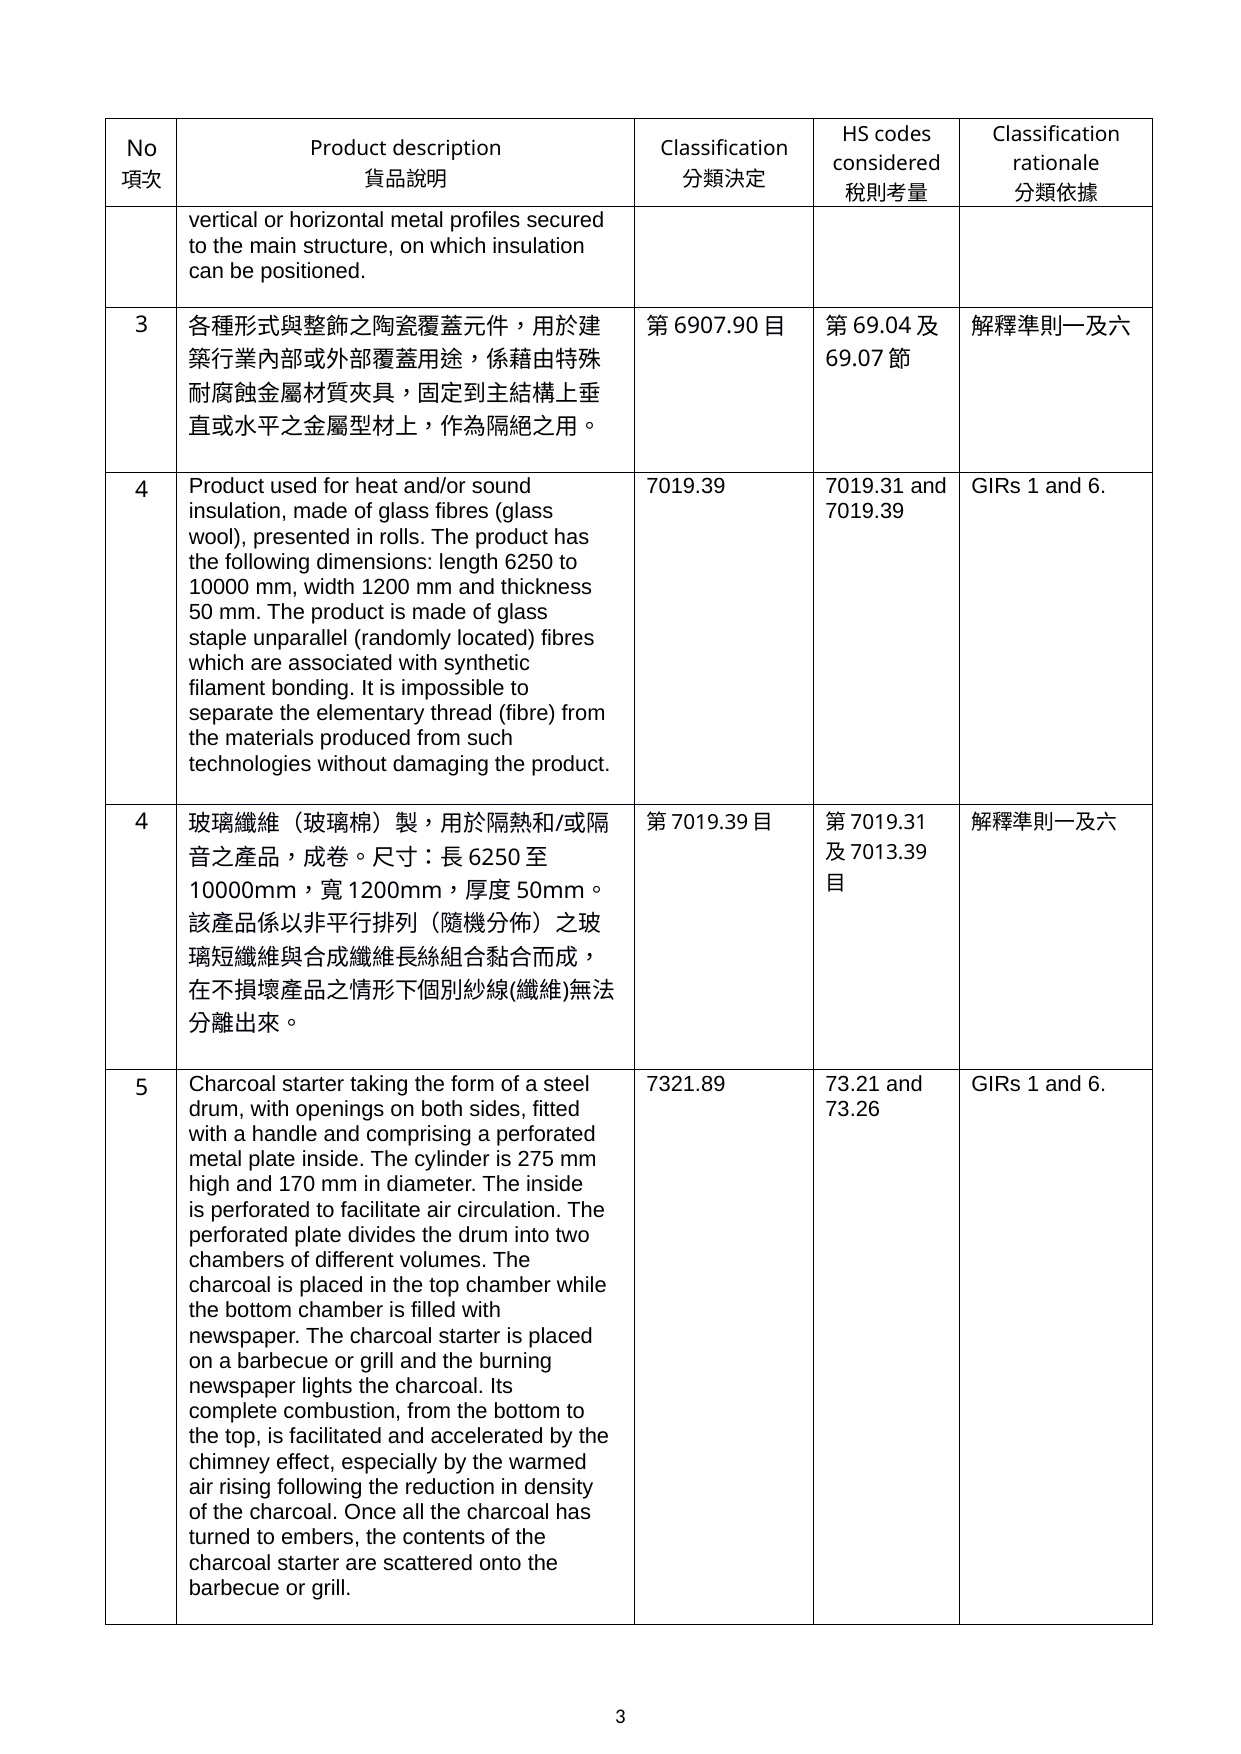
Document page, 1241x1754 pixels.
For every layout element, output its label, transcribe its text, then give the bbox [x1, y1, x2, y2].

table_cell [106, 207, 176, 307]
table_cell 3 [106, 308, 176, 472]
table_cell Product used for heat and/or sound insulation, made of glass fibres (glass wool), presented in rolls. The product has the following dimensions: length 6250 to 10000 mm, width 1200 mm and thickness 50 mm. The product is made of glass staple unparallel (randomly located) fibres which are associated with synthetic filament bonding. It is impossible to separate the elementary thread (fibre) from the materials produced from such technologies without damaging the product. [177, 473, 634, 804]
table_header HS codes considered 稅則考量 [814, 119, 959, 206]
table_header No 項次 [106, 119, 176, 206]
table_cell 4 [106, 473, 176, 804]
table_cell 各種形式與整飾之陶瓷覆蓋元件，用於建築行業內部或外部覆蓋用途，係藉由特殊耐腐蝕金屬材質夾具，固定到主結構上垂直或水平之金屬型材上，作為隔絕之用。 [177, 308, 634, 472]
table_cell GIRs 1 and 6. [960, 1070, 1152, 1624]
table_cell 第69.04及 69.07節 [814, 308, 959, 472]
table_cell 5 [106, 1070, 176, 1624]
table_header Classification rationale 分類依據 [960, 119, 1152, 206]
table_header Classification 分類決定 [635, 119, 813, 206]
table_cell [635, 207, 813, 307]
table_cell 7019.31 and 7019.39 [814, 473, 959, 804]
table_cell 73.21 and 73.26 [814, 1070, 959, 1624]
table_cell 玻璃纖維（玻璃棉）製，用於隔熱和/或隔音之產品，成卷。尺寸：長6250至10000mm，寬1200mm，厚度50mm。該產品係以非平行排列（隨機分佈）之玻璃短纖維與合成纖維長絲組合黏合而成，在不損壞產品之情形下個別紗線(纖維)無法分離出來。 [177, 805, 634, 1069]
table_cell 解釋準則一及六 [960, 308, 1152, 472]
table_cell 解釋準則一及六 [960, 805, 1152, 1069]
table_cell 第7019.31及7013.39目 [814, 805, 959, 1069]
table_cell 4 [106, 805, 176, 1069]
table_cell 第7019.39目 [635, 805, 813, 1069]
table_cell vertical or horizontal metal profiles secured to the main structure, on which insulation can be positioned. [177, 207, 634, 307]
table_cell Charcoal starter taking the form of a steel drum, with openings on both sides, fitted with a handle and comprising a perforated metal plate inside. The cylinder is 275 mm high and 170 mm in diameter. The inside is perforated to facilitate air circulation. The perforated plate divides the drum into two chambers of different volumes. The charcoal is placed in the top chamber while the bottom chamber is filled with newspaper. The charcoal starter is placed on a barbecue or grill and the burning newspaper lights the charcoal. Its complete combustion, from the bottom to the top, is facilitated and accelerated by the chimney effect, especially by the warmed air rising following the reduction in density of the charcoal. Once all the charcoal has turned to embers, the contents of the charcoal starter are scattered onto the barbecue or grill. [177, 1070, 634, 1624]
table_cell 第6907.90目 [635, 308, 813, 472]
table_cell 7321.89 [635, 1070, 813, 1624]
table_cell GIRs 1 and 6. [960, 473, 1152, 804]
table_cell 7019.39 [635, 473, 813, 804]
table_cell [814, 207, 959, 307]
table_cell [960, 207, 1152, 307]
table_header Product description 貨品說明 [177, 119, 634, 206]
